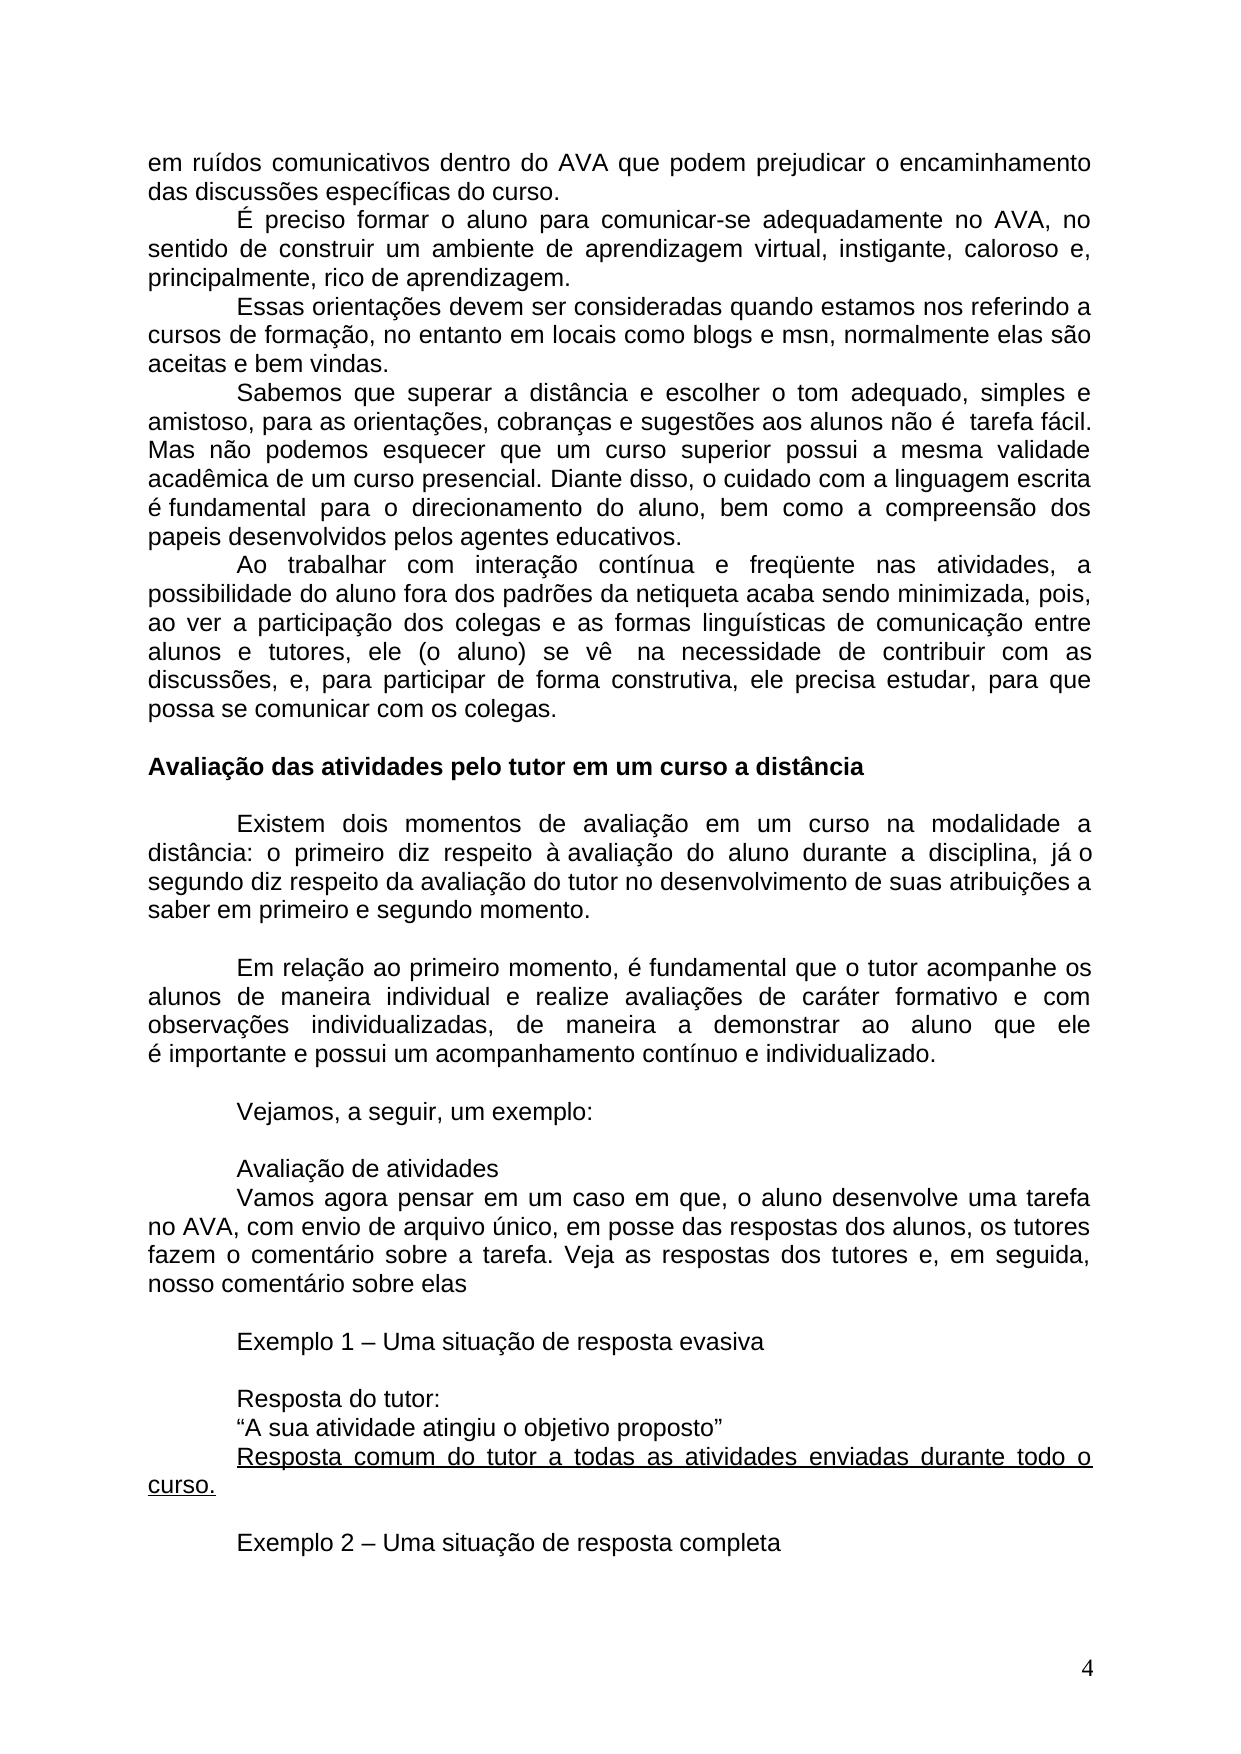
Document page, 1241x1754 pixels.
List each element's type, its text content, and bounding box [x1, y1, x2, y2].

text em ruídos comunicativos dentro do AVA que podem prejudicar o encaminhamento das discussões específicas do curso. [148, 148, 1092, 205]
text Exemplo 2 – Uma situação de resposta completa [148, 1528, 1092, 1556]
text Avaliação de atividades [148, 1154, 1092, 1183]
text Sabemos que superar a distância e escolher o tom adequado, simples e amistoso, para as orientações, cobranças e sugestões aos alunos não é tarefa fácil. Mas não podemos esquecer que um curso superior possui a mesma validade acadêmica de um curso presencial. Diante disso, o cuidado com a linguagem escrita é fundamental para o direcionamento do aluno, bem como a compreensão dos papeis desenvolvidos pelos agentes educativos. [148, 378, 1092, 550]
text Vamos agora pensar em um caso em que, o aluno desenvolve uma tarefa no AVA, com envio de arquivo único, em posse das respostas dos alunos, os tutores fazem o comentário sobre a tarefa. Veja as respostas dos tutores e, em seguida, nosso comentário sobre elas [148, 1183, 1092, 1298]
text Existem dois momentos de avaliação em um curso na modalidade a distância: o primeiro diz respeito à avaliação do aluno durante a disciplina, já o segundo diz respeito da avaliação do tutor no desenvolvimento de suas atribuições a saber em primeiro e segundo momento. [148, 809, 1092, 924]
text “A sua atividade atingiu o objetivo proposto” [148, 1413, 1092, 1441]
text Ao trabalhar com interação contínua e freqüente nas atividades, a possibilidade do aluno fora dos padrões da netiqueta acaba sendo minimizada, pois, ao ver a participação dos colegas e as formas linguísticas de comunicação entre alunos e tutores, ele (o aluno) se vê na necessidade de contribuir com as discussões, e, para participar de forma construtiva, ele precisa estudar, para que possa se comunicar com os colegas. [148, 550, 1092, 723]
text Em relação ao primeiro momento, é fundamental que o tutor acompanhe os alunos de maneira individual e realize avaliações de caráter formativo e com observações individualizadas, de maneira a demonstrar ao aluno que ele é importante e possui um acompanhamento contínuo e individualizado. [148, 953, 1092, 1068]
text Resposta comum do tutor a todas as atividades enviadas durante todo o curso. [148, 1441, 1092, 1499]
text Essas orientações devem ser consideradas quando estamos nos referindo a cursos de formação, no entanto em locais como blogs e msn, normalmente elas são aceitas e bem vindas. [148, 291, 1092, 378]
text Resposta do tutor: [148, 1384, 1092, 1413]
text É preciso formar o aluno para comunicar-se adequadamente no AVA, no sentido de construir um ambiente de aprendizagem virtual, instigante, caloroso e, principalmente, rico de aprendizagem. [148, 205, 1092, 291]
text Exemplo 1 – Uma situação de resposta evasiva [148, 1326, 1092, 1355]
text Avaliação das atividades pelo tutor em um curso a distância [148, 751, 1092, 780]
text Vejamos, a seguir, um exemplo: [148, 1096, 1092, 1125]
